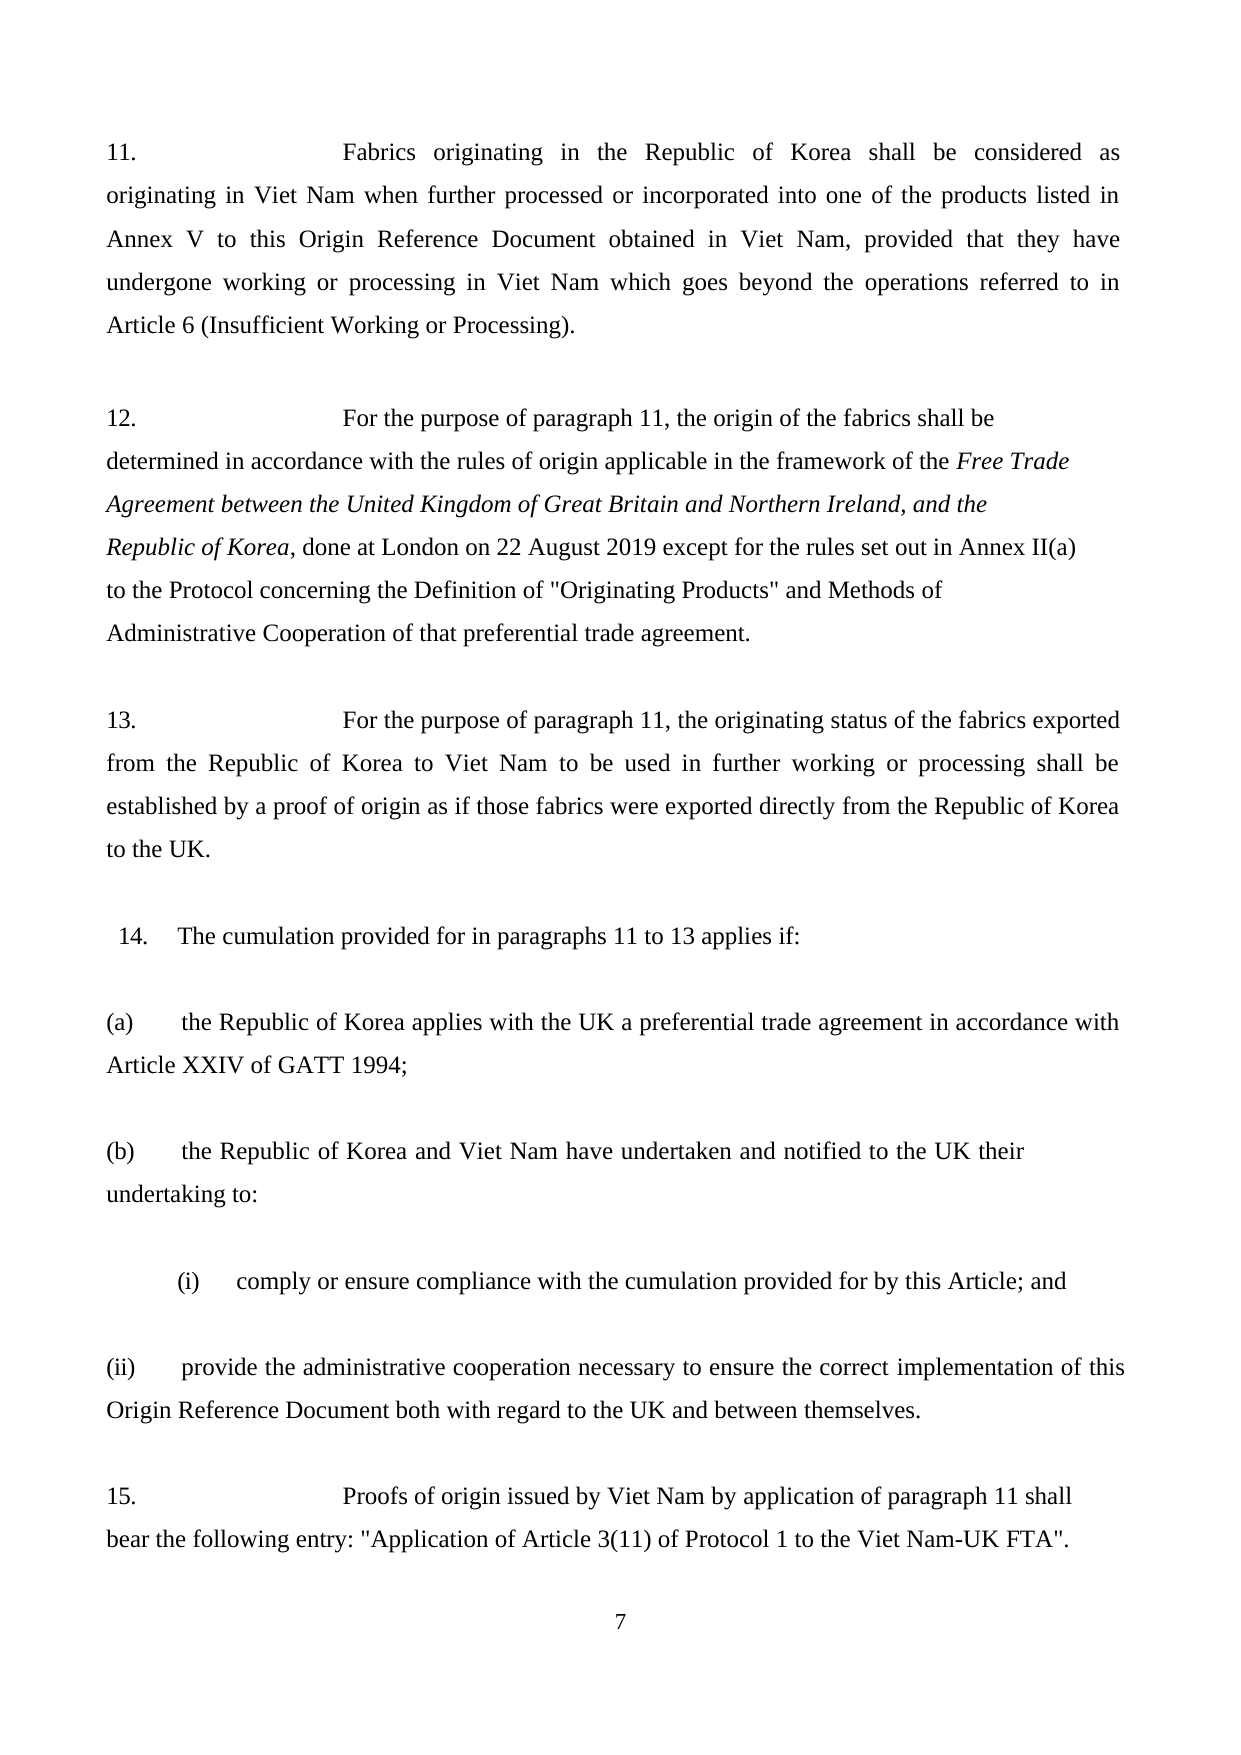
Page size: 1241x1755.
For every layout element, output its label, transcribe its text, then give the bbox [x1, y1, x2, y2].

list For the purpose of paragraph 11, the origin of the fabrics shall be determined in accordance with the rules of origin applicable in the framework of the Free Trade Agreement between the United Kingdom of Great Britain and Northern Ireland, and the Republic of Korea, done at London on 22 August 2019 except for the rules set out in Annex II(a) to the Protocol concerning the Definition of "Originating Products" and Methods of Administrative Cooperation of that preferential trade agreement. [106, 403, 1080, 647]
list the Republic of Korea and Viet Nam have undertaken and notified to the UK their undertaking to: [106, 1136, 1026, 1208]
list provide the administrative cooperation necessary to ensure the correct implementation of this Origin Reference Document both with regard to the UK and between themselves. [106, 1352, 1125, 1424]
list comply or ensure compliance with the cumulation provided for by this Article; and [177, 1266, 1134, 1294]
list Fabrics originating in the Republic of Korea shall be considered as originating in Viet Nam when further processed or incorporated into one of the products listed in Annex V to this Origin Reference Document obtained in Viet Nam, provided that they have undergone working or processing in Viet Nam which goes beyond the operations referred to in Article 6 (Insufficient Working or Processing). [106, 137, 1121, 339]
list The cumulation provided for in paragraphs 11 to 13 applies if: [118, 921, 1121, 949]
list the Republic of Korea applies with the UK a preferential trade agreement in accordance with Article XXIV of GATT 1994; [106, 1007, 1121, 1079]
list Proofs of origin issued by Viet Nam by application of paragraph 11 shall bear the following entry: "Application of Article 3(11) of Protocol 1 to the Viet Nam-UK FTA". [106, 1481, 1083, 1553]
list For the purpose of paragraph 11, the originating status of the fabrics exported from the Republic of Korea to Viet Nam to be used in further working or processing shall be established by a proof of origin as if those fabrics were exported directly from the Republic of Korea to the UK. [106, 705, 1121, 863]
